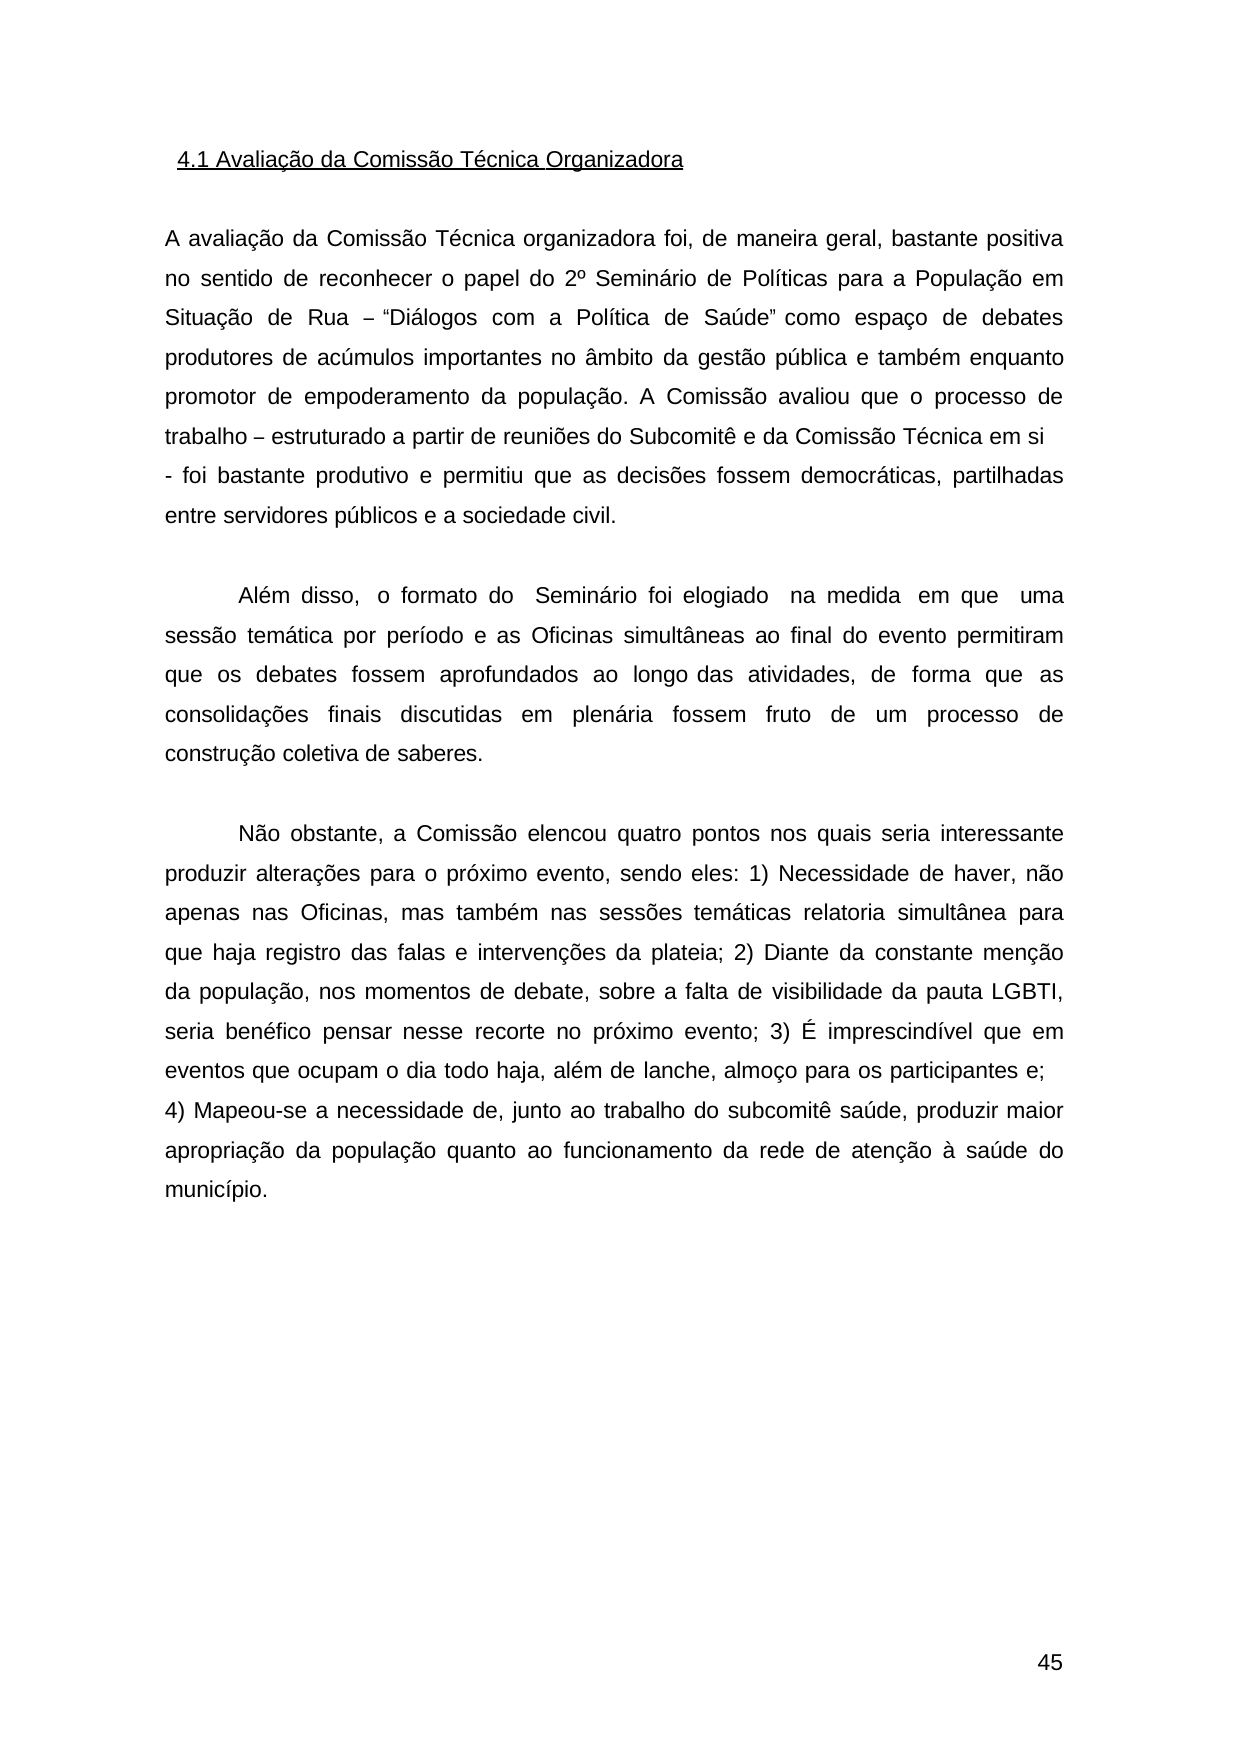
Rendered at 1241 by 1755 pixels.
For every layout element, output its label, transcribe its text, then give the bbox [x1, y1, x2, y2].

text 4) Mapeou-se a necessidade de, junto ao trabalho do subcomitê saúde, produzir maior apropriação da população quanto ao funcionamento da rede de atenção à saúde do município. [164, 1097, 1064, 1202]
text Não obstante, a Comissão elencou quatro pontos nos quais seria interessante produzir alterações para o próximo evento, sendo eles: 1) Necessidade de haver, não apenas nas Oficinas, mas também nas sessões temáticas relatoria simultânea para que haja registro das falas e intervenções da plateia; 2) Diante da constante menção da população, nos momentos de debate, sobre a falta de visibilidade da pauta LGBTI, seria benéfico pensar nesse recorte no próximo evento; 3) É imprescindível que em eventos que ocupam o dia todo haja, além de lanche, almoço para os participantes e; [164, 820, 1064, 1084]
text 4.1 Avaliação da Comissão Técnica Organizadora [177, 146, 1076, 172]
text - foi bastante produtivo e permitiu que as decisões fossem democráticas, partilhadas entre servidores públicos e a sociedade civil. [164, 462, 1064, 529]
text A avaliação da Comissão Técnica organizadora foi, de maneira geral, bastante positiva no sentido de reconhecer o papel do 2º Seminário de Políticas para a População em Situação de Rua – “Diálogos com a Política de Saúde” como espaço de debates produtores de acúmulos importantes no âmbito da gestão pública e também enquanto promotor de empoderamento da população. A Comissão avaliou que o processo de trabalho – estruturado a partir de reuniões do Subcomitê e da Comissão Técnica em si [164, 225, 1064, 449]
text Além disso, o formato do Seminário foi elogiado na medida em que uma sessão temática por período e as Oficinas simultâneas ao final do evento permitiram que os debates fossem aprofundados ao longo das atividades, de forma que as consolidações finais discutidas em plenária fossem fruto de um processo de construção coletiva de saberes. [164, 582, 1064, 767]
